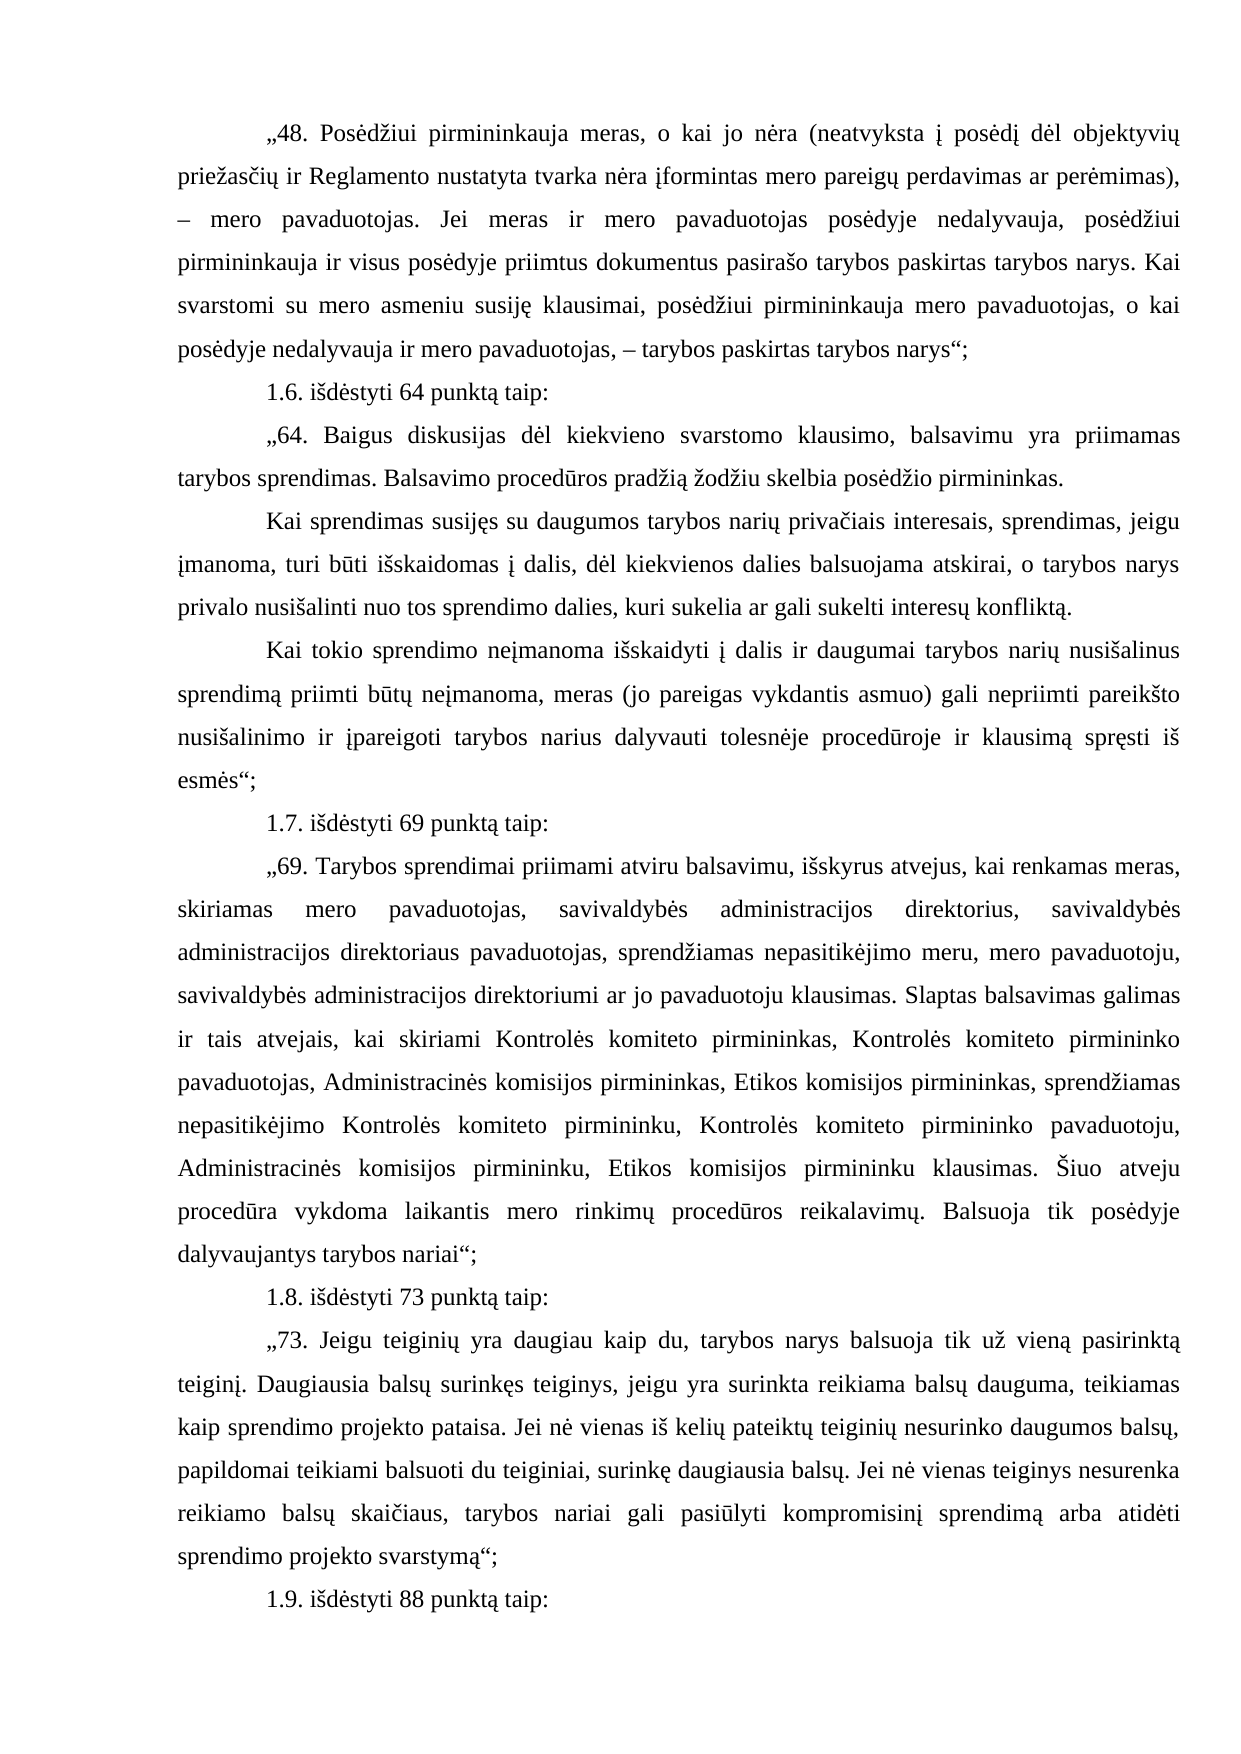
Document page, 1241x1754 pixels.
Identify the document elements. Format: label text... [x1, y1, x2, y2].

text „69. Tarybos sprendimai priimami atviru balsavimu, išskyrus atvejus, kai renkamas meras, skiriamas mero pavaduotojas, savivaldybės administracijos direktorius, savivaldybės administracijos direktoriaus pavaduotojas, sprendžiamas nepasitikėjimo meru, mero pavaduotoju, savivaldybės administracijos direktoriumi ar jo pavaduotoju klausimas. Slaptas balsavimas galimas ir tais atvejais, kai skiriami Kontrolės komiteto pirmininkas, Kontrolės komiteto pirmininko pavaduotojas, Administracinės komisijos pirmininkas, Etikos komisijos pirmininkas, sprendžiamas nepasitikėjimo Kontrolės komiteto pirmininku, Kontrolės komiteto pirmininko pavaduotoju, Administracinės komisijos pirmininku, Etikos komisijos pirmininku klausimas. Šiuo atveju procedūra vykdoma laikantis mero rinkimų procedūros reikalavimų. Balsuoja tik posėdyje dalyvaujantys tarybos nariai“; [177, 851, 1181, 1268]
text 1.8. išdėstyti 73 punktą taip: [177, 1282, 1181, 1311]
text 1.6. išdėstyti 64 punktą taip: [177, 377, 1181, 406]
text 1.9. išdėstyti 88 punktą taip: [177, 1584, 1181, 1613]
text 1.7. išdėstyti 69 punktą taip: [177, 808, 1181, 837]
text „48. Posėdžiui pirmininkauja meras, o kai jo nėra (neatvyksta į posėdį dėl objektyvių priežasčių ir Reglamento nustatyta tvarka nėra įformintas mero pareigų perdavimas ar perėmimas), – mero pavaduotojas. Jei meras ir mero pavaduotojas posėdyje nedalyvauja, posėdžiui pirmininkauja ir visus posėdyje priimtus dokumentus pasirašo tarybos paskirtas tarybos narys. Kai svarstomi su mero asmeniu susiję klausimai, posėdžiui pirmininkauja mero pavaduotojas, o kai posėdyje nedalyvauja ir mero pavaduotojas, – tarybos paskirtas tarybos narys“; [177, 118, 1181, 362]
text „73. Jeigu teiginių yra daugiau kaip du, tarybos narys balsuoja tik už vieną pasirinktą teiginį. Daugiausia balsų surinkęs teiginys, jeigu yra surinkta reikiama balsų dauguma, teikiamas kaip sprendimo projekto pataisa. Jei nė vienas iš kelių pateiktų teiginių nesurinko daugumos balsų, papildomai teikiami balsuoti du teiginiai, surinkę daugiausia balsų. Jei nė vienas teiginys nesurenka reikiamo balsų skaičiaus, tarybos nariai gali pasiūlyti kompromisinį sprendimą arba atidėti sprendimo projekto svarstymą“; [177, 1326, 1181, 1570]
text Kai sprendimas susijęs su daugumos tarybos narių privačiais interesais, sprendimas, jeigu įmanoma, turi būti išskaidomas į dalis, dėl kiekvienos dalies balsuojama atskirai, o tarybos narys privalo nusišalinti nuo tos sprendimo dalies, kuri sukelia ar gali sukelti interesų konfliktą. [177, 506, 1181, 621]
text Kai tokio sprendimo neįmanoma išskaidyti į dalis ir daugumai tarybos narių nusišalinus sprendimą priimti būtų neįmanoma, meras (jo pareigas vykdantis asmuo) gali nepriimti pareikšto nusišalinimo ir įpareigoti tarybos narius dalyvauti tolesnėje procedūroje ir klausimą spręsti iš esmės“; [177, 636, 1181, 794]
text „64. Baigus diskusijas dėl kiekvieno svarstomo klausimo, balsavimu yra priimamas tarybos sprendimas. Balsavimo procedūros pradžią žodžiu skelbia posėdžio pirmininkas. [177, 420, 1181, 492]
